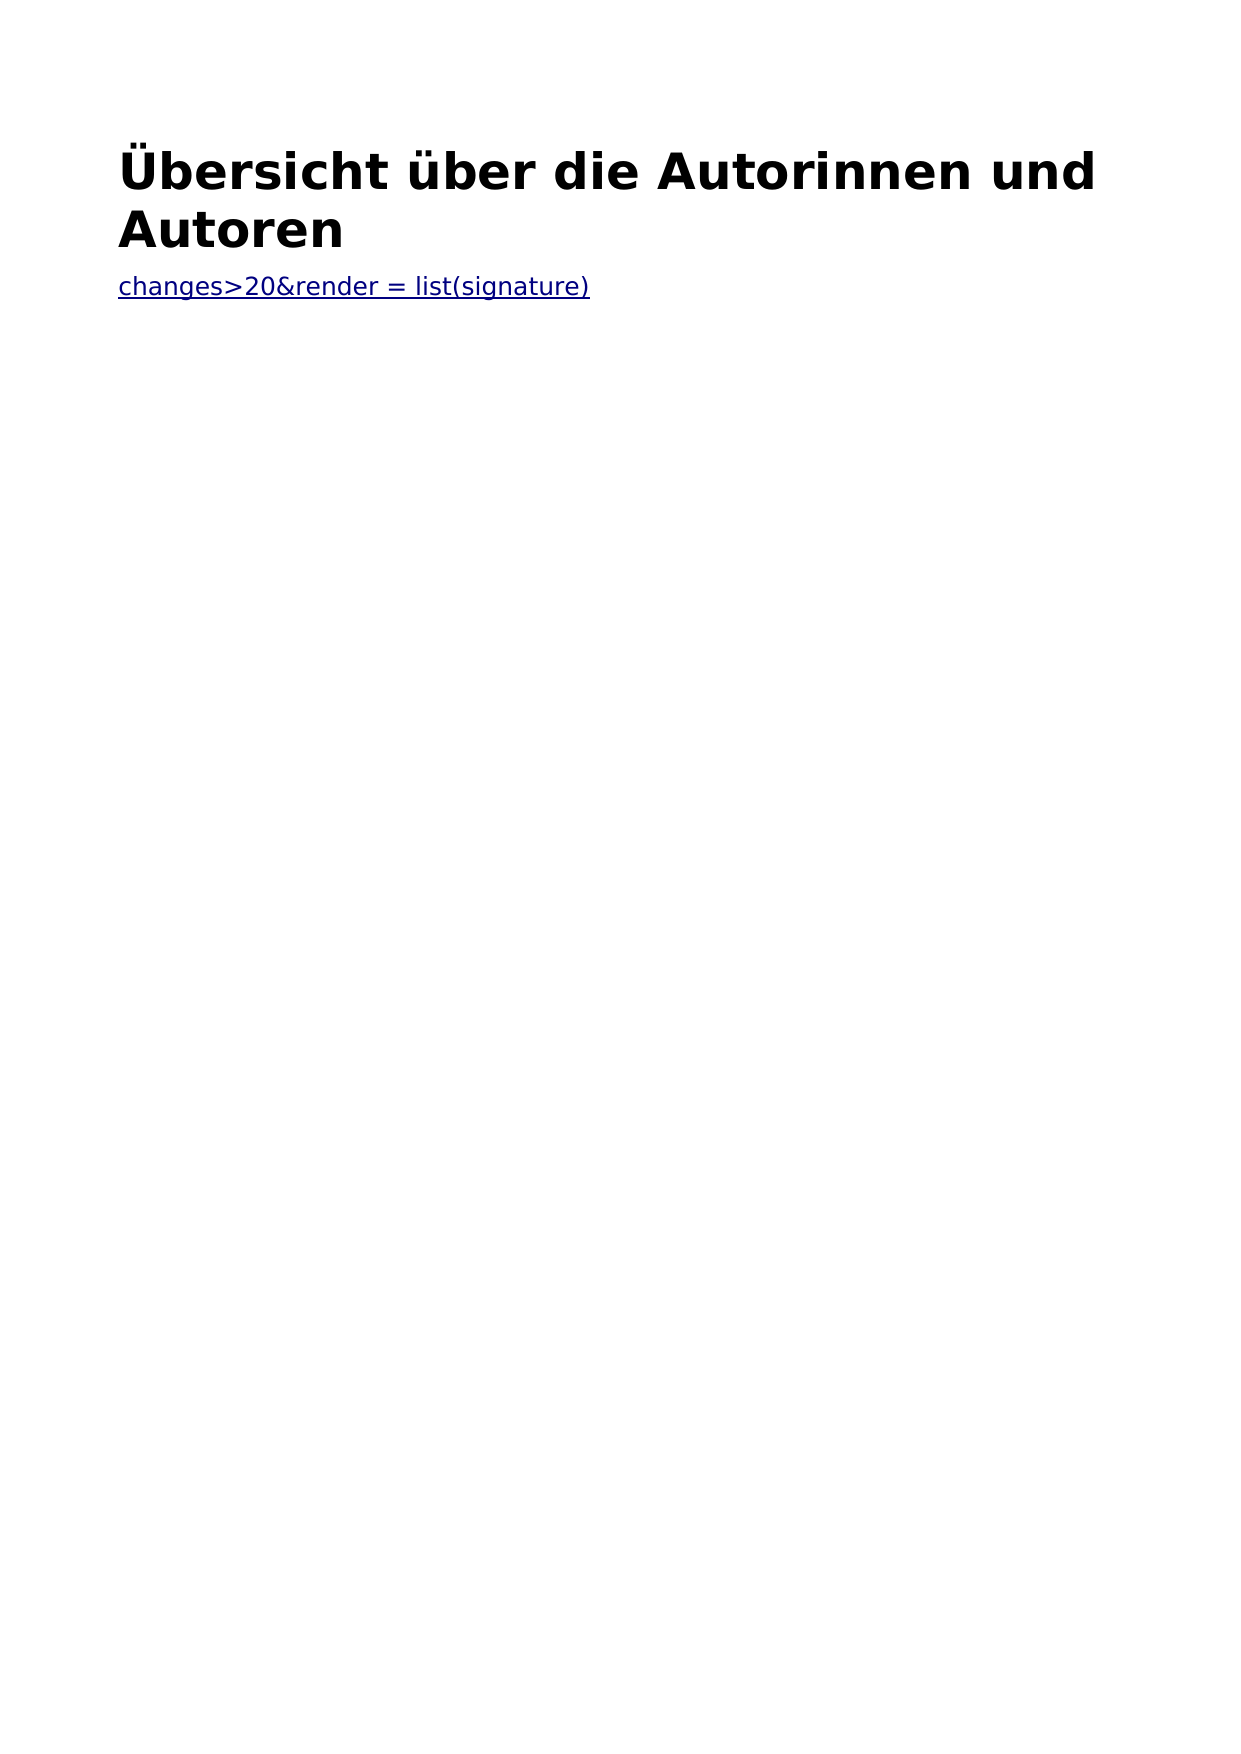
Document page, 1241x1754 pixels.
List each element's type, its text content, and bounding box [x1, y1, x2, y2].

subtitle Übersicht über die Autorinnen und Autoren [118, 143, 1122, 259]
text changes>20&render = list(signature) [118, 272, 1122, 301]
